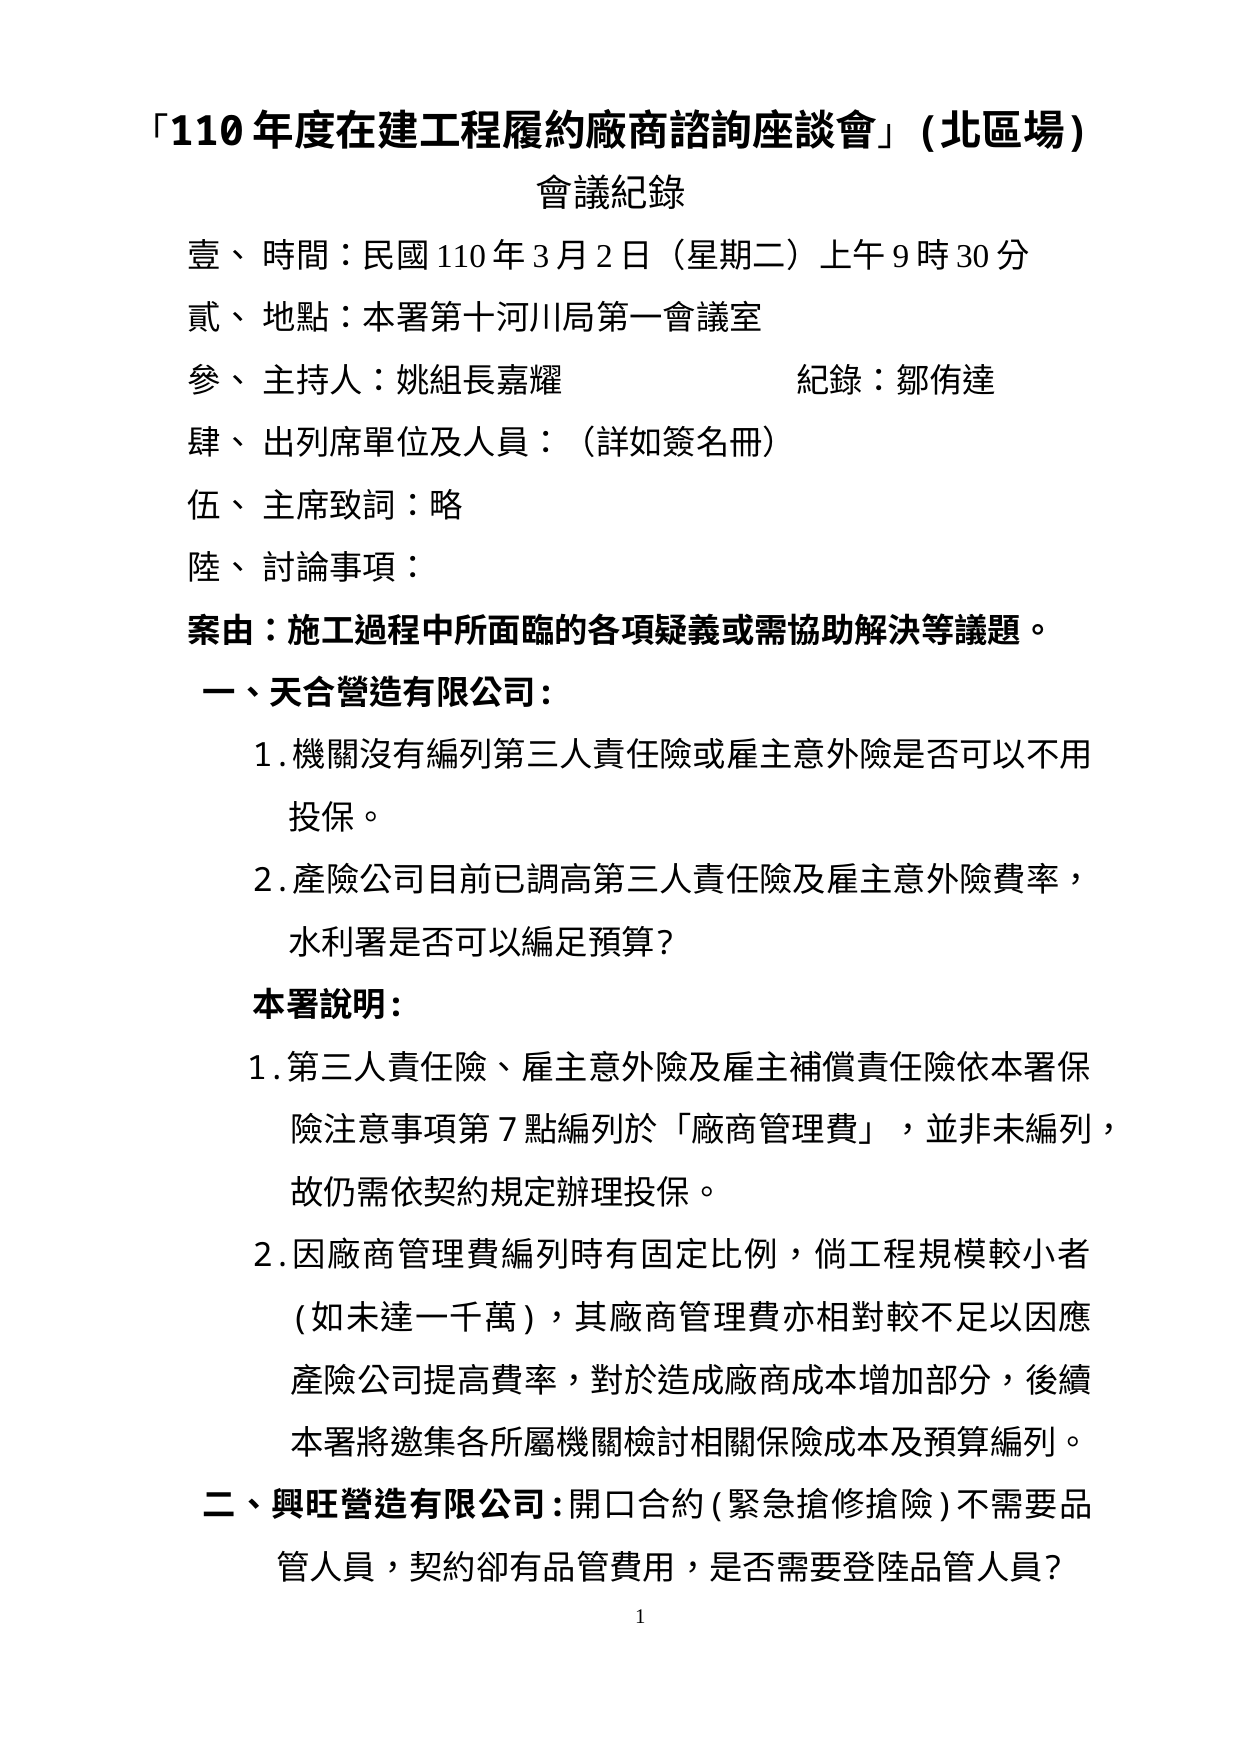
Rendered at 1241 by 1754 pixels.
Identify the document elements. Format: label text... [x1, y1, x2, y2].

list 因廠商管理費編列時有固定比例，倘工程規模較小者(如未達一千萬)，其廠商管理費亦相對較不足以因應產險公司提高費率，對於造成廠商成本增加部分，後續本署將邀集各所屬機關檢討相關保險成本及預算編列。 [252, 1221, 1093, 1471]
text 2.產險公司目前已調高第三人責任險及雇主意外險費率，水利署是否可以編足預算? [252, 846, 1093, 971]
text 案由：施工過程中所面臨的各項疑義或需協助解決等議題。 [187, 596, 1093, 659]
list 第三人責任險、雇主意外險及雇主補償責任險依本署保險注意事項第7點編列於「廠商管理費」，並非未編列，故仍需依契約規定辦理投保。 [247, 1034, 1093, 1221]
text 1.機關沒有編列第三人責任險或雇主意外險是否可以不用投保。 [252, 721, 1093, 846]
list 主持人：姚組長嘉耀 紀錄：鄒侑達 [187, 346, 1093, 409]
list 時間：民國110年3月2日（星期二）上午9時30分 [187, 221, 1093, 284]
list 主席致詞：略 [187, 471, 1093, 534]
text 「110年度在建工程履約廠商諮詢座談會」(北區場) [128, 96, 1093, 159]
text 二、興旺營造有限公司:開口合約(緊急搶修搶險)不需要品管人員，契約卻有品管費用，是否需要登陸品管人員? [202, 1471, 1093, 1596]
text 本署說明: [252, 971, 1093, 1034]
list 出列席單位及人員：（詳如簽名冊） [187, 409, 1093, 471]
list 地點：本署第十河川局第一會議室 [187, 284, 1093, 346]
text 會議紀錄 [128, 159, 1093, 221]
list 討論事項： [187, 534, 1093, 596]
text 一、天合營造有限公司: [202, 659, 1093, 721]
